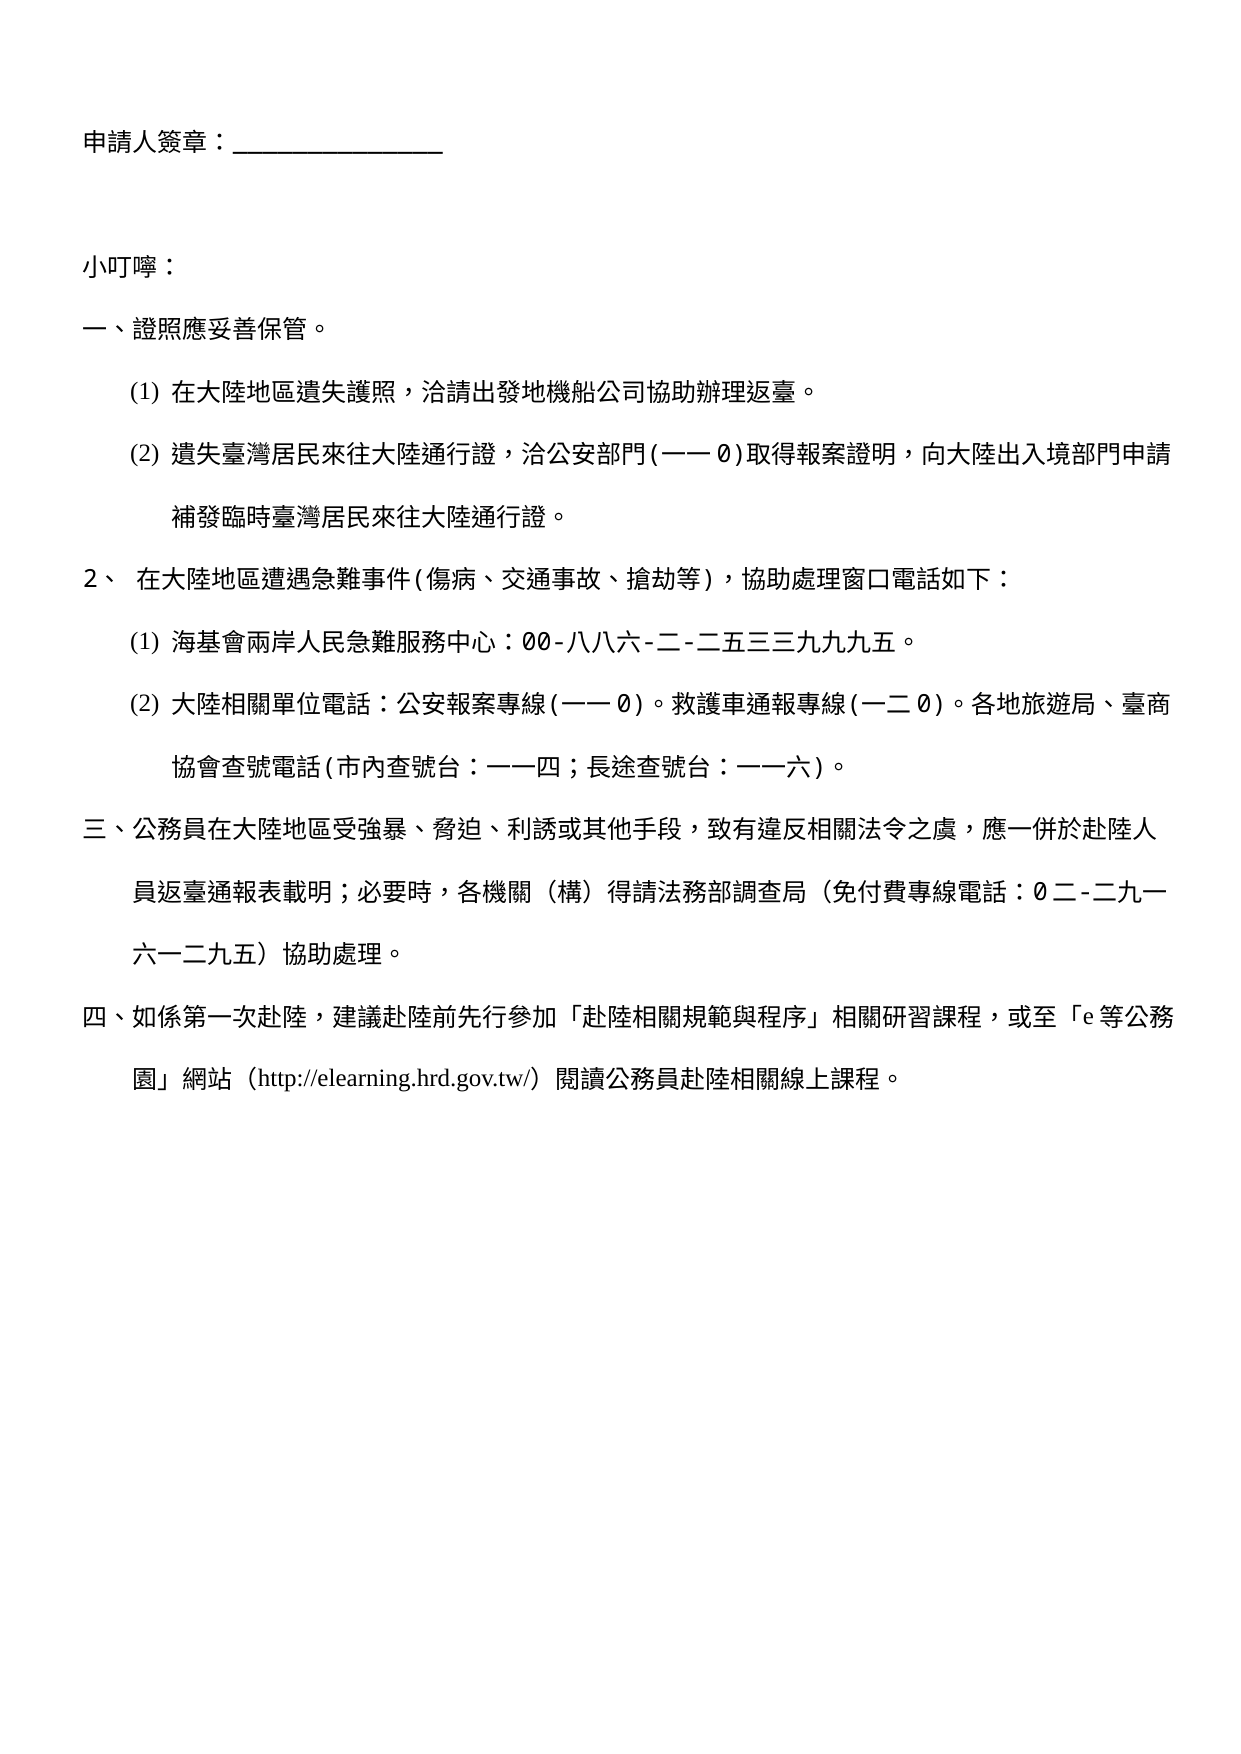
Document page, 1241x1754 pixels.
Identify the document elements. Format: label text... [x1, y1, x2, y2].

list 大陸相關單位電話：公安報案專線(一一0)。救護車通報專線(一二0)。各地旅遊局、臺商協會查號電話(市內查號台：一一四；長途查號台：一一六)。 [130, 661, 1192, 786]
list 遺失臺灣居民來往大陸通行證，洽公安部門(一一0)取得報案證明，向大陸出入境部門申請補發臨時臺灣居民來往大陸通行證。 [130, 411, 1192, 536]
list 在大陸地區遺失護照，洽請出發地機船公司協助辦理返臺。 [130, 348, 1192, 411]
text 申請人簽章：______________ [83, 98, 1192, 161]
text 三、公務員在大陸地區受強暴、脅迫、利誘或其他手段，致有違反相關法令之虞，應一併於赴陸人員返臺通報表載明；必要時，各機關（構）得請法務部調查局（免付費專線電話：0二-二九一六一二九五）協助處理。 [83, 786, 1177, 973]
text 四、如係第一次赴陸，建議赴陸前先行參加「赴陸相關規範與程序」相關研習課程，或至「e等公務園」網站（http://elearning.hrd.gov.tw/）閱讀公務員赴陸相關線上課程。 [83, 973, 1177, 1098]
text 一、證照應妥善保管。 [83, 286, 1192, 348]
text 小叮嚀： [83, 223, 1177, 286]
list 海基會兩岸人民急難服務中心：00-八八六-二-二五三三九九九五。 [130, 598, 1192, 661]
list 在大陸地區遭遇急難事件(傷病、交通事故、搶劫等)，協助處理窗口電話如下： [83, 536, 1192, 598]
